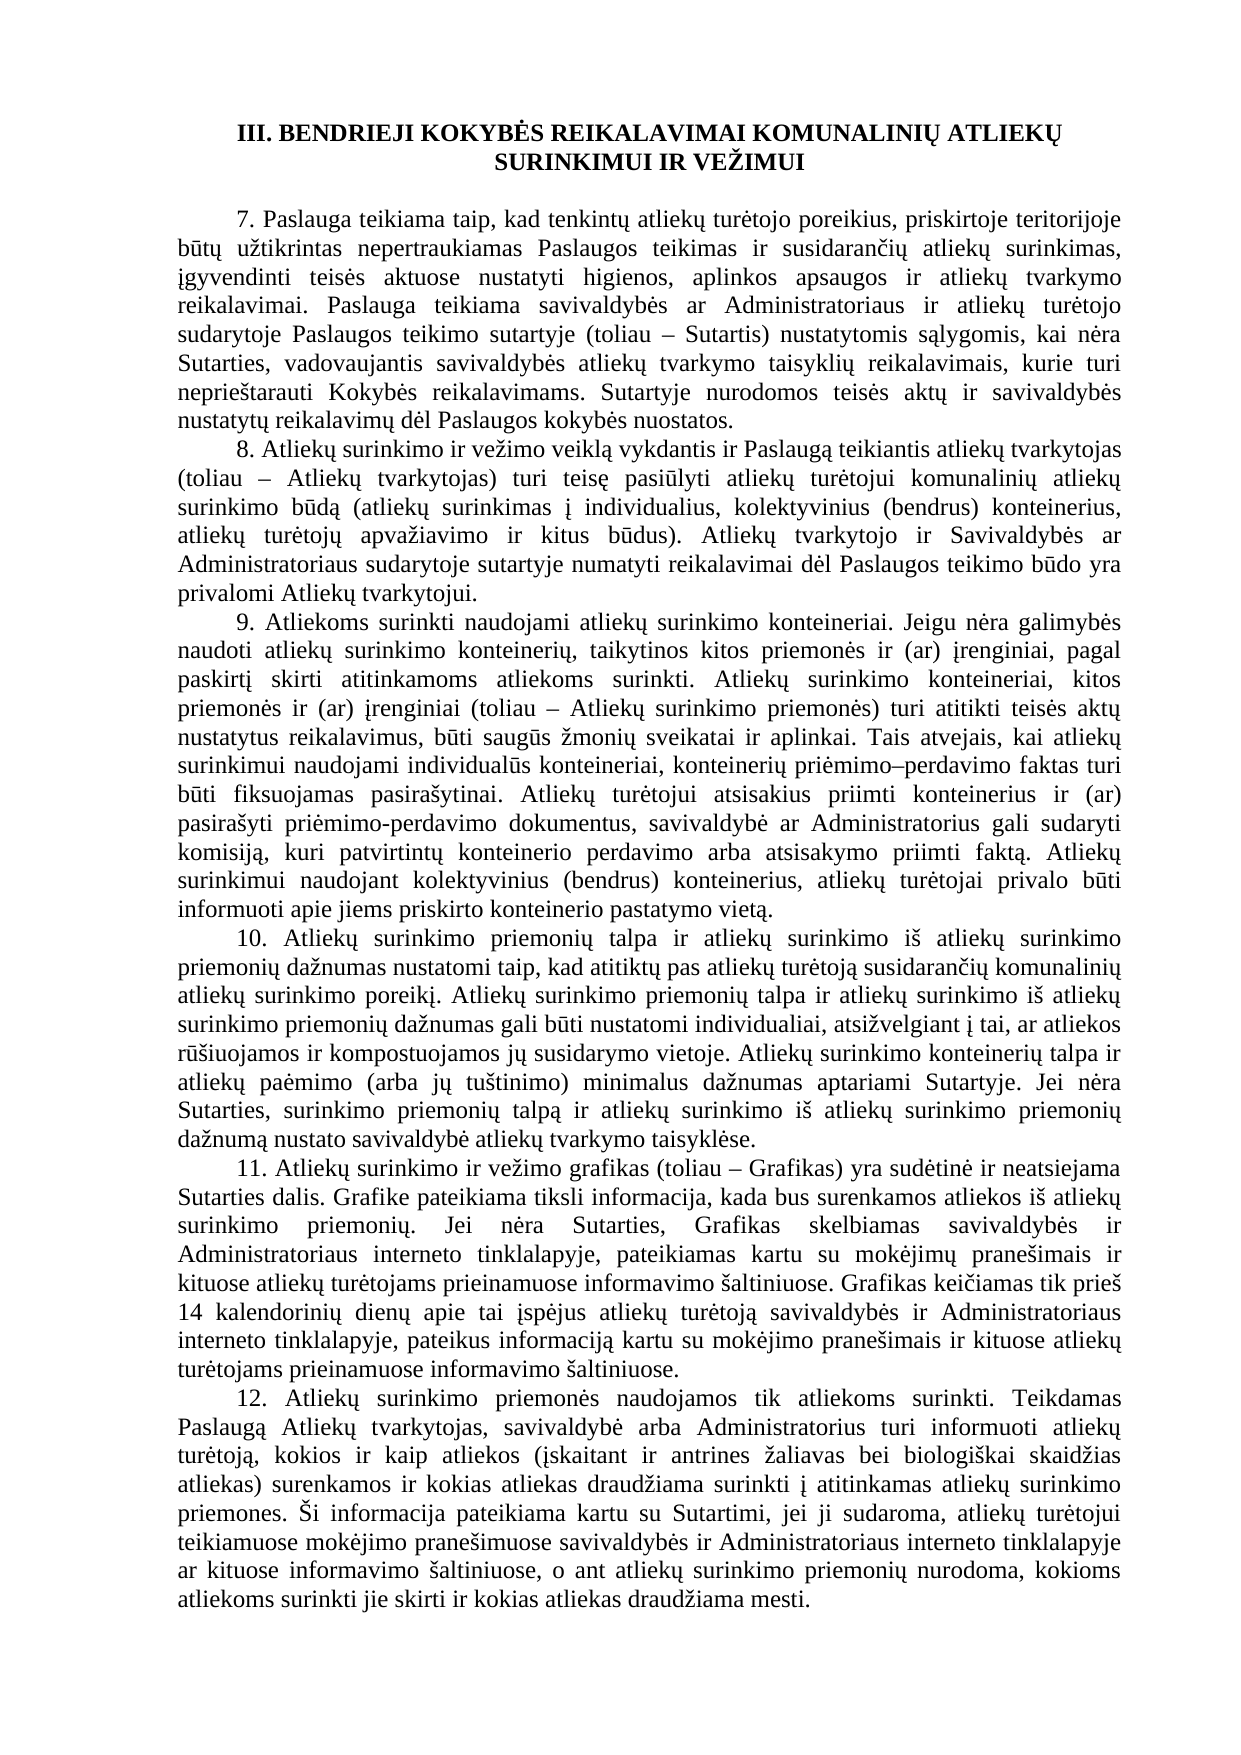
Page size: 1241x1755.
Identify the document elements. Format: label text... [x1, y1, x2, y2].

text 10. Atliekų surinkimo priemonių talpa ir atliekų surinkimo iš atliekų surinkimo priemonių dažnumas nustatomi taip, kad atitiktų pas atliekų turėtoją susidarančių komunalinių atliekų surinkimo poreikį. Atliekų surinkimo priemonių talpa ir atliekų surinkimo iš atliekų surinkimo priemonių dažnumas gali būti nustatomi individualiai, atsižvelgiant į tai, ar atliekos rūšiuojamos ir kompostuojamos jų susidarymo vietoje. Atliekų surinkimo konteinerių talpa ir atliekų paėmimo (arba jų tuštinimo) minimalus dažnumas aptariami Sutartyje. Jei nėra Sutarties, surinkimo priemonių talpą ir atliekų surinkimo iš atliekų surinkimo priemonių dažnumą nustato savivaldybė atliekų tvarkymo taisyklėse. [177, 923, 1122, 1153]
text III. BENDRIEJI KOKYBĖS REIKALAVIMAI KOMUNALINIŲ ATLIEKŲ SURINKIMUI IR VEŽIMUI [177, 118, 1122, 176]
text 9. Atliekoms surinkti naudojami atliekų surinkimo konteineriai. Jeigu nėra galimybės naudoti atliekų surinkimo konteinerių, taikytinos kitos priemonės ir (ar) įrenginiai, pagal paskirtį skirti atitinkamoms atliekoms surinkti. Atliekų surinkimo konteineriai, kitos priemonės ir (ar) įrenginiai (toliau – Atliekų surinkimo priemonės) turi atitikti teisės aktų nustatytus reikalavimus, būti saugūs žmonių sveikatai ir aplinkai. Tais atvejais, kai atliekų surinkimui naudojami individualūs konteineriai, konteinerių priėmimo–perdavimo faktas turi būti fiksuojamas pasirašytinai. Atliekų turėtojui atsisakius priimti konteinerius ir (ar) pasirašyti priėmimo-perdavimo dokumentus, savivaldybė ar Administratorius gali sudaryti komisiją, kuri patvirtintų konteinerio perdavimo arba atsisakymo priimti faktą. Atliekų surinkimui naudojant kolektyvinius (bendrus) konteinerius, atliekų turėtojai privalo būti informuoti apie jiems priskirto konteinerio pastatymo vietą. [177, 607, 1122, 923]
text 8. Atliekų surinkimo ir vežimo veiklą vykdantis ir Paslaugą teikiantis atliekų tvarkytojas (toliau – Atliekų tvarkytojas) turi teisę pasiūlyti atliekų turėtojui komunalinių atliekų surinkimo būdą (atliekų surinkimas į individualius, kolektyvinius (bendrus) konteinerius, atliekų turėtojų apvažiavimo ir kitus būdus). Atliekų tvarkytojo ir Savivaldybės ar Administratoriaus sudarytoje sutartyje numatyti reikalavimai dėl Paslaugos teikimo būdo yra privalomi Atliekų tvarkytojui. [177, 434, 1122, 607]
text 11. Atliekų surinkimo ir vežimo grafikas (toliau – Grafikas) yra sudėtinė ir neatsiejama Sutarties dalis. Grafike pateikiama tiksli informacija, kada bus surenkamos atliekos iš atliekų surinkimo priemonių. Jei nėra Sutarties, Grafikas skelbiamas savivaldybės ir Administratoriaus interneto tinklalapyje, pateikiamas kartu su mokėjimų pranešimais ir kituose atliekų turėtojams prieinamuose informavimo šaltiniuose. Grafikas keičiamas tik prieš 14 kalendorinių dienų apie tai įspėjus atliekų turėtoją savivaldybės ir Administratoriaus interneto tinklalapyje, pateikus informaciją kartu su mokėjimo pranešimais ir kituose atliekų turėtojams prieinamuose informavimo šaltiniuose. [177, 1153, 1122, 1383]
text 7. Paslauga teikiama taip, kad tenkintų atliekų turėtojo poreikius, priskirtoje teritorijoje būtų užtikrintas nepertraukiamas Paslaugos teikimas ir susidarančių atliekų surinkimas, įgyvendinti teisės aktuose nustatyti higienos, aplinkos apsaugos ir atliekų tvarkymo reikalavimai. Paslauga teikiama savivaldybės ar Administratoriaus ir atliekų turėtojo sudarytoje Paslaugos teikimo sutartyje (toliau – Sutartis) nustatytomis sąlygomis, kai nėra Sutarties, vadovaujantis savivaldybės atliekų tvarkymo taisyklių reikalavimais, kurie turi neprieštarauti Kokybės reikalavimams. Sutartyje nurodomos teisės aktų ir savivaldybės nustatytų reikalavimų dėl Paslaugos kokybės nuostatos. [177, 204, 1122, 434]
text 12. Atliekų surinkimo priemonės naudojamos tik atliekoms surinkti. Teikdamas Paslaugą Atliekų tvarkytojas, savivaldybė arba Administratorius turi informuoti atliekų turėtoją, kokios ir kaip atliekos (įskaitant ir antrines žaliavas bei biologiškai skaidžias atliekas) surenkamos ir kokias atliekas draudžiama surinkti į atitinkamas atliekų surinkimo priemones. Ši informacija pateikiama kartu su Sutartimi, jei ji sudaroma, atliekų turėtojui teikiamuose mokėjimo pranešimuose savivaldybės ir Administratoriaus interneto tinklalapyje ar kituose informavimo šaltiniuose, o ant atliekų surinkimo priemonių nurodoma, kokioms atliekoms surinkti jie skirti ir kokias atliekas draudžiama mesti. [177, 1383, 1122, 1613]
